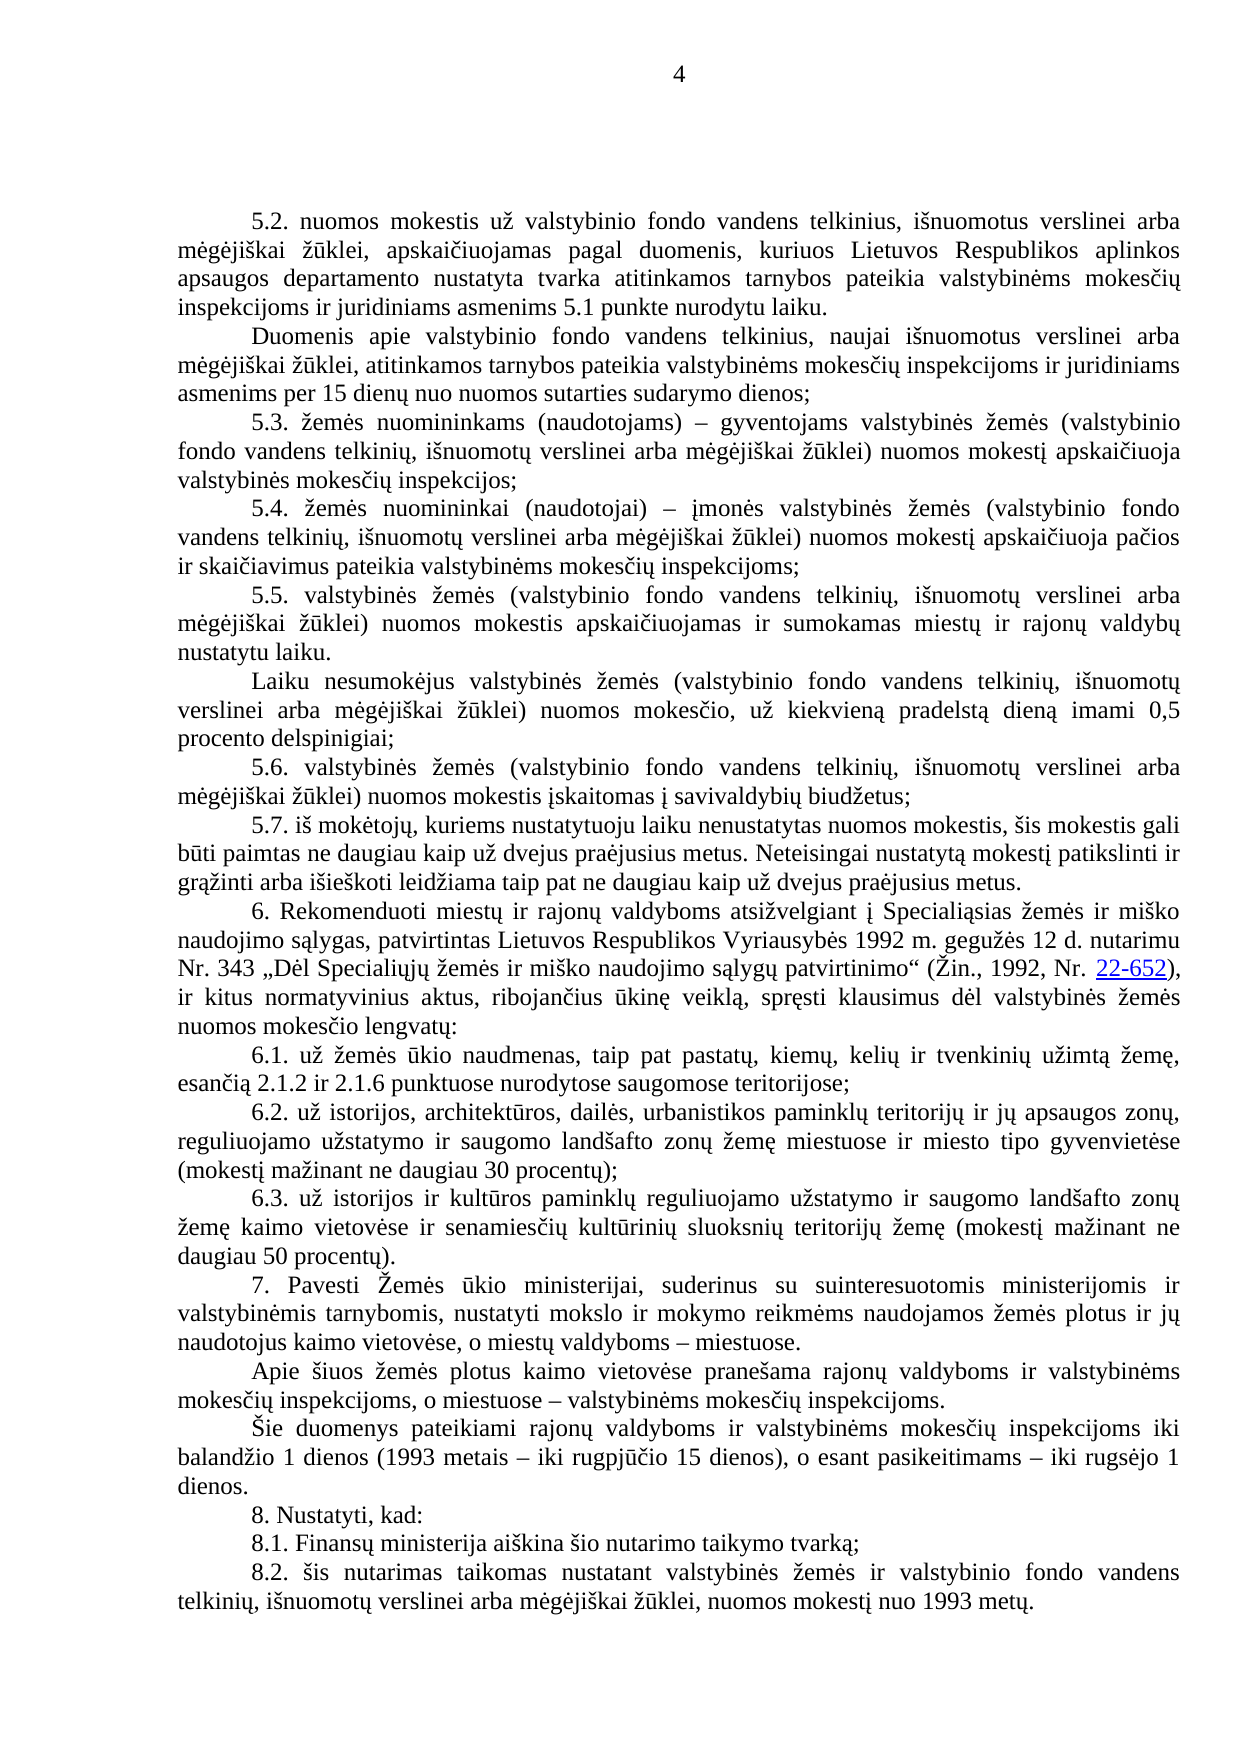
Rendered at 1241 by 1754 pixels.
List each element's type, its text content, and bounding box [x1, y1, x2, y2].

text Duomenis apie valstybinio fondo vandens telkinius, naujai išnuomotus verslinei arba mėgėjiškai žūklei, atitinkamos tarnybos pateikia valstybinėms mokesčių inspekcijoms ir juridiniams asmenims per 15 dienų nuo nuomos sutarties sudarymo dienos; [177, 321, 1181, 407]
text 5.5. valstybinės žemės (valstybinio fondo vandens telkinių, išnuomotų verslinei arba mėgėjiškai žūklei) nuomos mokestis apskaičiuojamas ir sumokamas miestų ir rajonų valdybų nustatytu laiku. [177, 580, 1181, 666]
text 6.2. už istorijos, architektūros, dailės, urbanistikos paminklų teritorijų ir jų apsaugos zonų, reguliuojamo užstatymo ir saugomo landšafto zonų žemę miestuose ir miesto tipo gyvenvietėse (mokestį mažinant ne daugiau 30 procentų); [177, 1097, 1181, 1183]
text 5.6. valstybinės žemės (valstybinio fondo vandens telkinių, išnuomotų verslinei arba mėgėjiškai žūklei) nuomos mokestis įskaitomas į savivaldybių biudžetus; [177, 752, 1181, 810]
text 5.2. nuomos mokestis už valstybinio fondo vandens telkinius, išnuomotus verslinei arba mėgėjiškai žūklei, apskaičiuojamas pagal duomenis, kuriuos Lietuvos Respublikos aplinkos apsaugos departamento nustatyta tvarka atitinkamos tarnybos pateikia valstybinėms mokesčių inspekcijoms ir juridiniams asmenims 5.1 punkte nurodytu laiku. [177, 206, 1181, 321]
text 6.3. už istorijos ir kultūros paminklų reguliuojamo užstatymo ir saugomo landšafto zonų žemę kaimo vietovėse ir senamiesčių kultūrinių sluoksnių teritorijų žemę (mokestį mažinant ne daugiau 50 procentų). [177, 1183, 1181, 1270]
text Apie šiuos žemės plotus kaimo vietovėse pranešama rajonų valdyboms ir valstybinėms mokesčių inspekcijoms, o miestuose – valstybinėms mokesčių inspekcijoms. [177, 1356, 1181, 1413]
text 8.1. Finansų ministerija aiškina šio nutarimo taikymo tvarką; [177, 1528, 1181, 1557]
text 8. Nustatyti, kad: [177, 1500, 1181, 1528]
text 5.4. žemės nuomininkai (naudotojai) – įmonės valstybinės žemės (valstybinio fondo vandens telkinių, išnuomotų verslinei arba mėgėjiškai žūklei) nuomos mokestį apskaičiuoja pačios ir skaičiavimus pateikia valstybinėms mokesčių inspekcijoms; [177, 493, 1181, 580]
text 6.1. už žemės ūkio naudmenas, taip pat pastatų, kiemų, kelių ir tvenkinių užimtą žemę, esančią 2.1.2 ir 2.1.6 punktuose nurodytose saugomose teritorijose; [177, 1040, 1181, 1097]
text Šie duomenys pateikiami rajonų valdyboms ir valstybinėms mokesčių inspekcijoms iki balandžio 1 dienos (1993 metais – iki rugpjūčio 15 dienos), o esant pasikeitimams – iki rugsėjo 1 dienos. [177, 1413, 1181, 1500]
text 5.3. žemės nuomininkams (naudotojams) – gyventojams valstybinės žemės (valstybinio fondo vandens telkinių, išnuomotų verslinei arba mėgėjiškai žūklei) nuomos mokestį apskaičiuoja valstybinės mokesčių inspekcijos; [177, 407, 1181, 493]
text Laiku nesumokėjus valstybinės žemės (valstybinio fondo vandens telkinių, išnuomotų verslinei arba mėgėjiškai žūklei) nuomos mokesčio, už kiekvieną pradelstą dieną imami 0,5 procento delspinigiai; [177, 666, 1181, 752]
text 7. Pavesti Žemės ūkio ministerijai, suderinus su suinteresuotomis ministerijomis ir valstybinėmis tarnybomis, nustatyti mokslo ir mokymo reikmėms naudojamos žemės plotus ir jų naudotojus kaimo vietovėse, o miestų valdyboms – miestuose. [177, 1270, 1181, 1356]
text 5.7. iš mokėtojų, kuriems nustatytuoju laiku nenustatytas nuomos mokestis, šis mokestis gali būti paimtas ne daugiau kaip už dvejus praėjusius metus. Neteisingai nustatytą mokestį patikslinti ir grąžinti arba išieškoti leidžiama taip pat ne daugiau kaip už dvejus praėjusius metus. [177, 810, 1181, 896]
text 8.2. šis nutarimas taikomas nustatant valstybinės žemės ir valstybinio fondo vandens telkinių, išnuomotų verslinei arba mėgėjiškai žūklei, nuomos mokestį nuo 1993 metų. [177, 1557, 1181, 1615]
text 6. Rekomenduoti miestų ir rajonų valdyboms atsižvelgiant į Specialiąsias žemės ir miško naudojimo sąlygas, patvirtintas Lietuvos Respublikos Vyriausybės 1992 m. gegužės 12 d. nutarimu Nr. 343 „Dėl Specialiųjų žemės ir miško naudojimo sąlygų patvirtinimo“ (Žin., 1992, Nr. 22-652), ir kitus normatyvinius aktus, ribojančius ūkinę veiklą, spręsti klausimus dėl valstybinės žemės nuomos mokesčio lengvatų: [177, 896, 1181, 1040]
